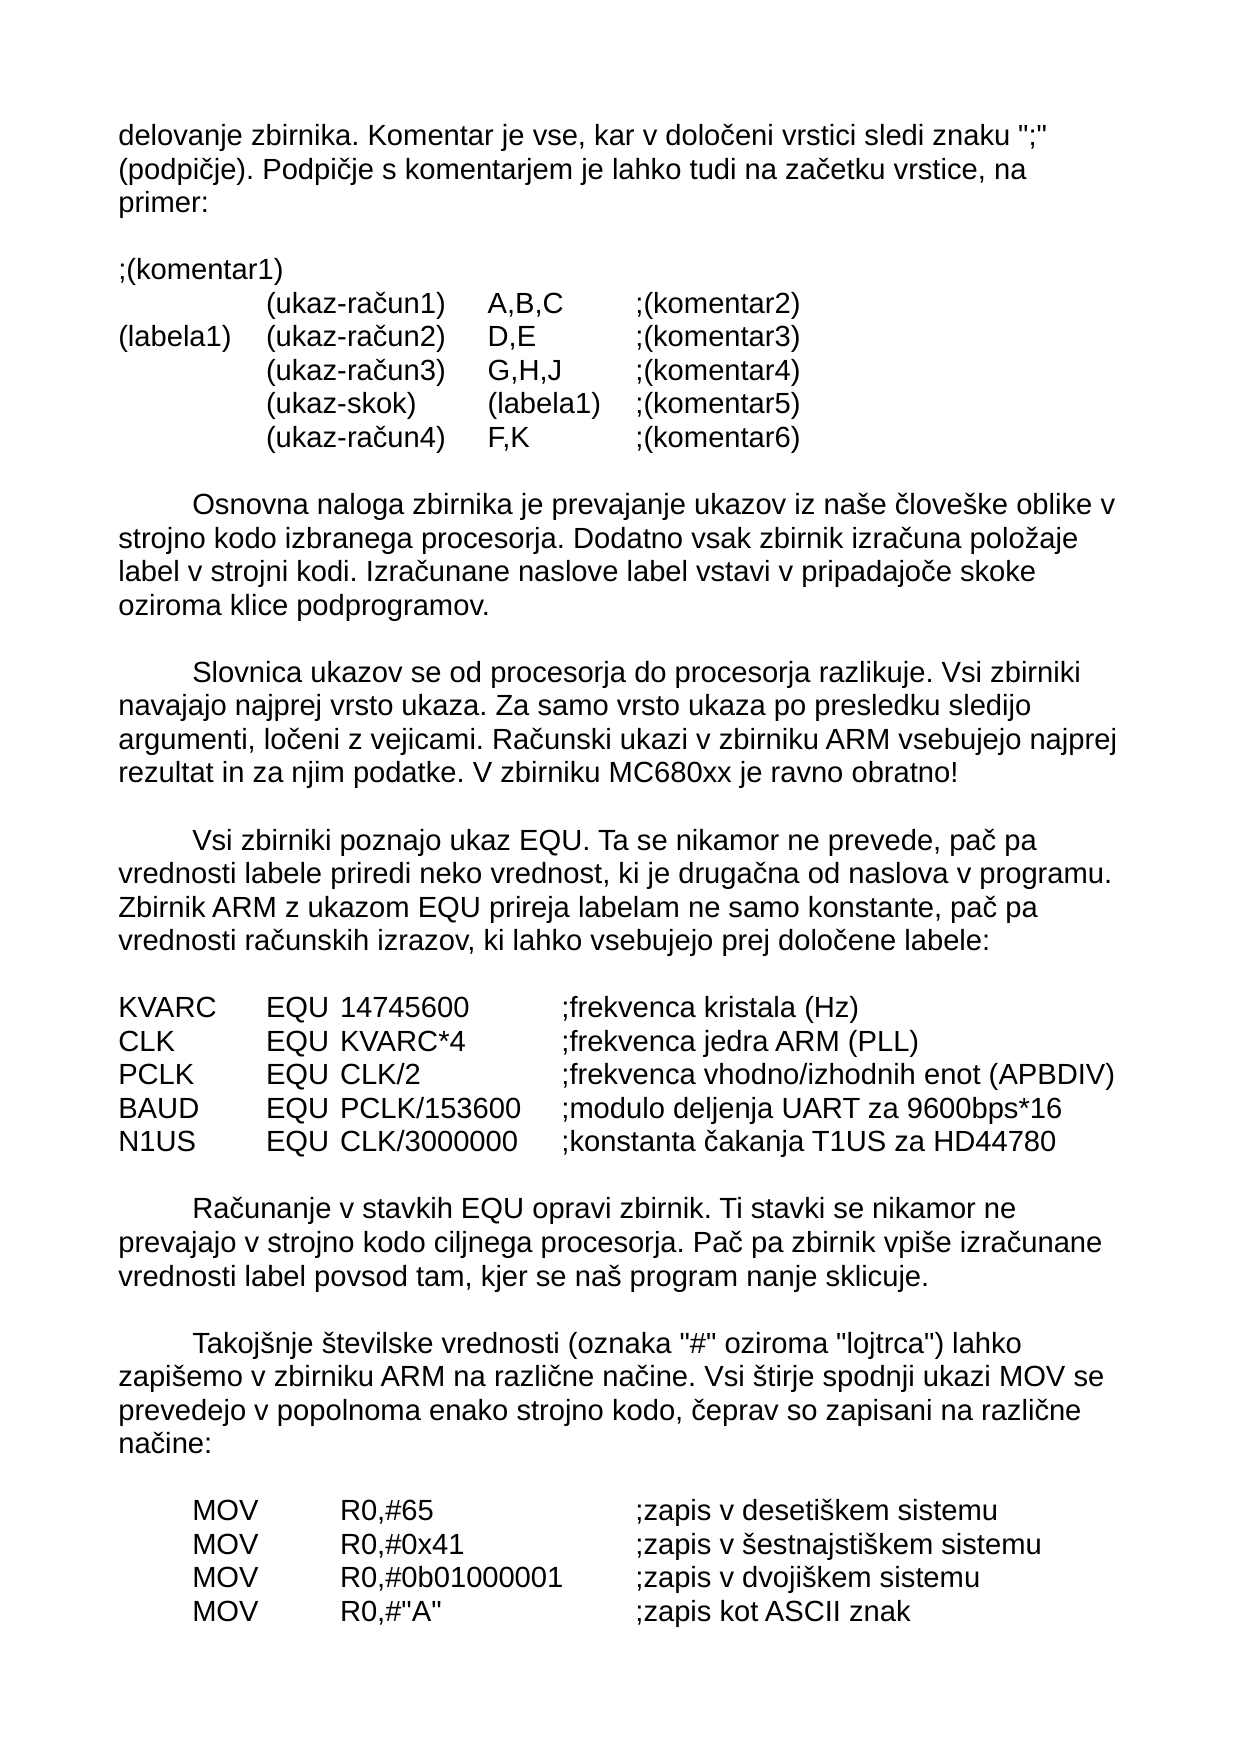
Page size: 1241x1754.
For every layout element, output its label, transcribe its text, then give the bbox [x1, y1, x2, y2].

text Vsi zbirniki poznajo ukaz EQU. Ta se nikamor ne prevede, pač pa vrednosti labele priredi neko vrednost, ki je drugačna od naslova v programu. Zbirnik ARM z ukazom EQU prireja labelam ne samo konstante, pač pa vrednosti računskih izrazov, ki lahko vsebujejo prej določene labele: [118, 822, 1122, 957]
text MOV R0,#0b01000001 ;zapis v dvojiškem sistemu [118, 1560, 1122, 1594]
text (ukaz-račun4) F,K ;(komentar6) [118, 420, 1122, 453]
text MOV R0,#"A" ;zapis kot ASCII znak [118, 1594, 1122, 1627]
text (labela1) (ukaz-račun2) D,E ;(komentar3) [118, 319, 1122, 353]
text Osnovna naloga zbirnika je prevajanje ukazov iz naše človeške oblike v strojno kodo izbranega procesorja. Dodatno vsak zbirnik izračuna položaje label v strojni kodi. Izračunane naslove label vstavi v pripadajoče skoke oziroma klice podprogramov. [118, 487, 1122, 621]
text MOV R0,#65 ;zapis v desetiškem sistemu [118, 1493, 1122, 1527]
text Takojšnje številske vrednosti (oznaka "#" oziroma "lojtrca") lahko zapišemo v zbirniku ARM na različne načine. Vsi štirje spodnji ukazi MOV se prevedejo v popolnoma enako strojno kodo, čeprav so zapisani na različne načine: [118, 1326, 1122, 1460]
text Računanje v stavkih EQU opravi zbirnik. Ti stavki se nikamor ne prevajajo v strojno kodo ciljnega procesorja. Pač pa zbirnik vpiše izračunane vrednosti label povsod tam, kjer se naš program nanje sklicuje. [118, 1191, 1122, 1292]
text CLK EQU KVARC*4 ;frekvenca jedra ARM (PLL) [118, 1024, 1122, 1057]
text (ukaz-skok) (labela1) ;(komentar5) [118, 386, 1122, 420]
text MOV R0,#0x41 ;zapis v šestnajstiškem sistemu [118, 1527, 1122, 1560]
text N1US EQU CLK/3000000 ;konstanta čakanja T1US za HD44780 [118, 1124, 1122, 1158]
text ;(komentar1) [118, 252, 1122, 286]
text PCLK EQU CLK/2 ;frekvenca vhodno/izhodnih enot (APBDIV) [118, 1057, 1122, 1091]
text Slovnica ukazov se od procesorja do procesorja razlikuje. Vsi zbirniki navajajo najprej vrsto ukaza. Za samo vrsto ukaza po presledku sledijo argumenti, ločeni z vejicami. Računski ukazi v zbirniku ARM vsebujejo najprej rezultat in za njim podatke. V zbirniku MC680xx je ravno obratno! [118, 655, 1122, 789]
text (ukaz-račun3) G,H,J ;(komentar4) [118, 353, 1122, 386]
text (ukaz-račun1) A,B,C ;(komentar2) [118, 286, 1122, 319]
text delovanje zbirnika. Komentar je vse, kar v določeni vrstici sledi znaku ";" (podpičje). Podpičje s komentarjem je lahko tudi na začetku vrstice, na primer: [118, 118, 1122, 219]
text KVARC EQU 14745600 ;frekvenca kristala (Hz) [118, 990, 1122, 1024]
text BAUD EQU PCLK/153600 ;modulo deljenja UART za 9600bps*16 [118, 1091, 1122, 1124]
